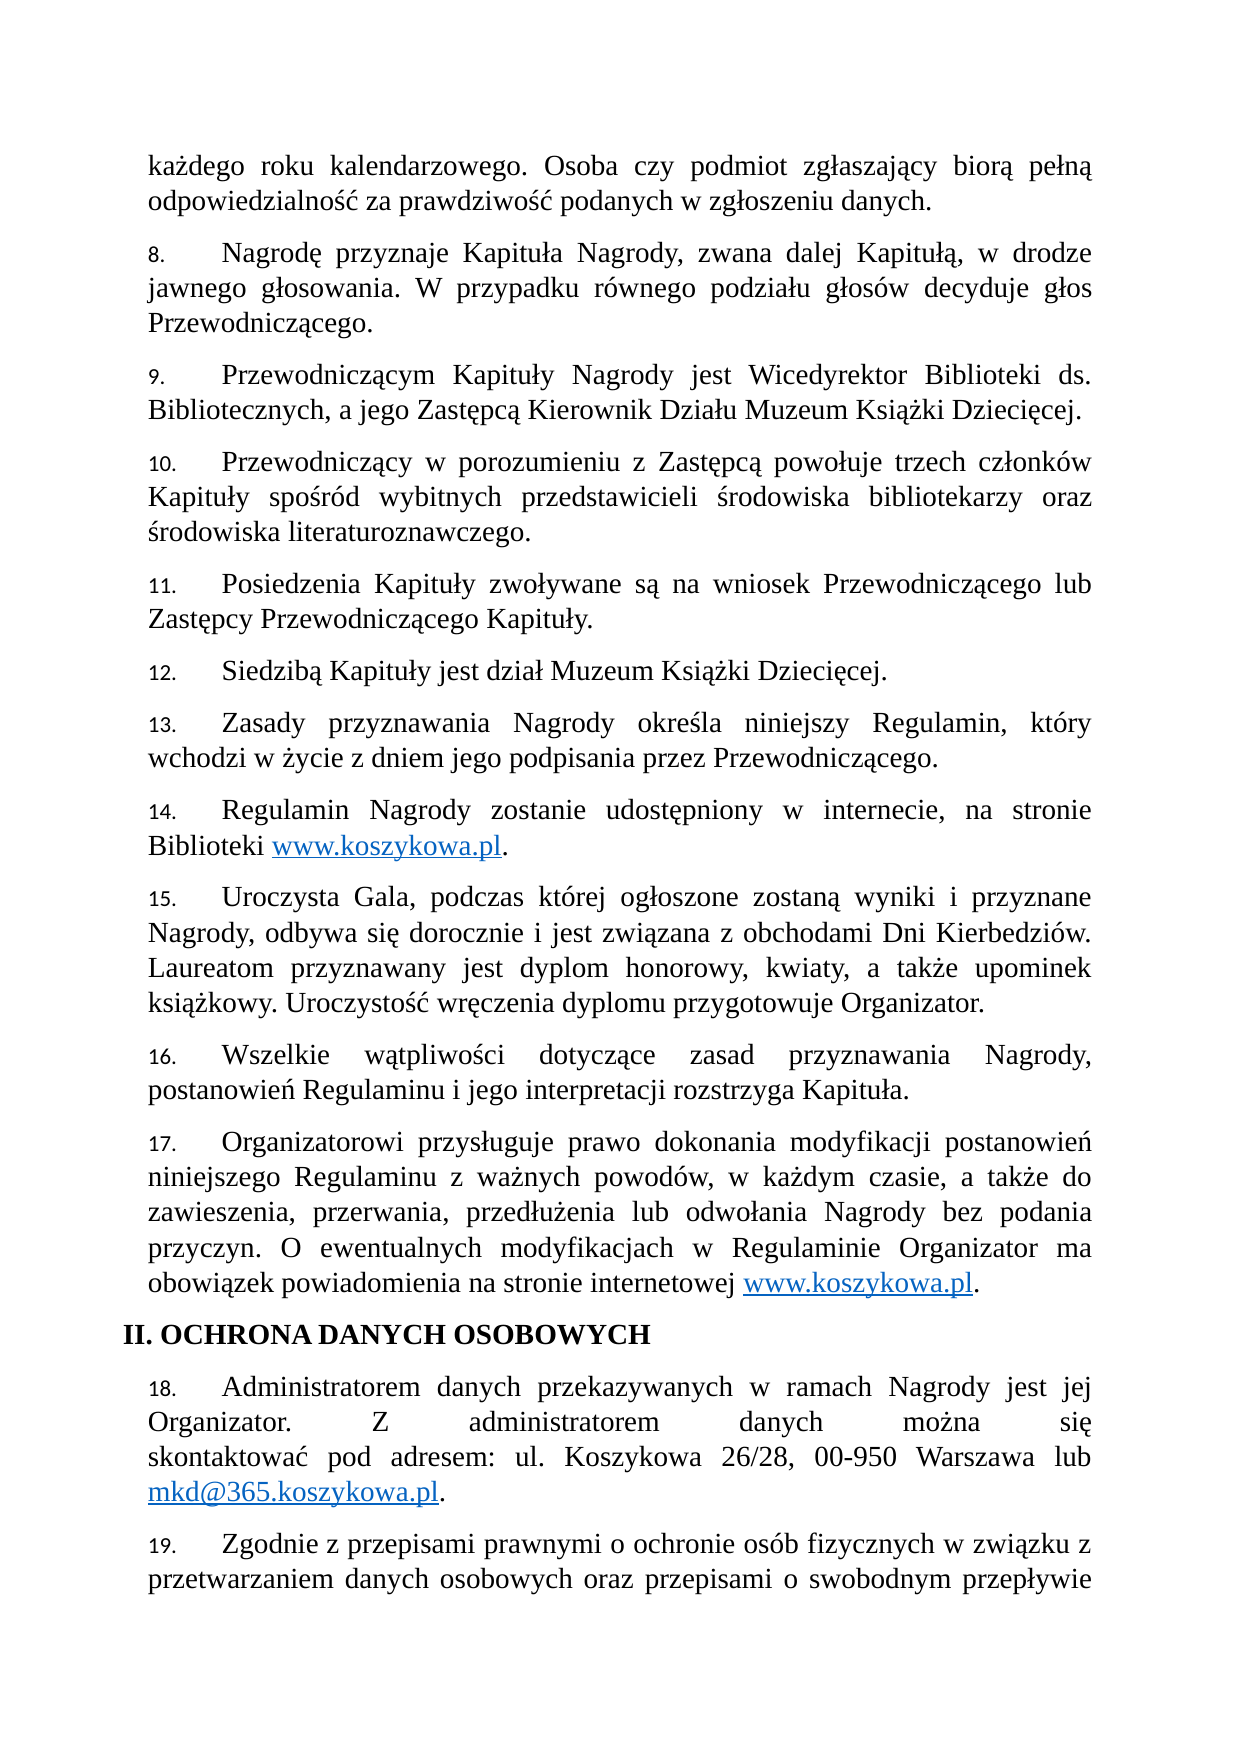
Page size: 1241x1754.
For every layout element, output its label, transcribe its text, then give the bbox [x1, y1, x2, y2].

list Przewodniczący w porozumieniu z Zastępcą powołuje trzech członków Kapituły spośród wybitnych przedstawicieli środowiska bibliotekarzy oraz środowiska literaturoznawczego. [148, 444, 1093, 548]
list Wszelkie wątpliwości dotyczące zasad przyznawania Nagrody, postanowień Regulaminu i jego interpretacji rozstrzyga Kapituła. [148, 1037, 1093, 1106]
list Administratorem danych przekazywanych w ramach Nagrody jest jej Organizator. Z administratorem danych można się skontaktować pod adresem: ul. Koszykowa 26/28, 00-950 Warszawa lub mkd@365.koszykowa.pl. [148, 1369, 1093, 1508]
text II. OCHRONA DANYCH OSOBOWYCH [123, 1317, 1093, 1350]
list Przewodniczącym Kapituły Nagrody jest Wicedyrektor Biblioteki ds. Bibliotecznych, a jego Zastępcą Kierownik Działu Muzeum Książki Dziecięcej. [148, 357, 1093, 426]
list Siedzibą Kapituły jest dział Muzeum Książki Dziecięcej. [148, 653, 1093, 687]
list Uroczysta Gala, podczas której ogłoszone zostaną wyniki i przyznane Nagrody, odbywa się dorocznie i jest związana z obchodami Dni Kierbedziów. Laureatom przyznawany jest dyplom honorowy, kwiaty, a także upominek książkowy. Uroczystość wręczenia dyplomu przygotowuje Organizator. [148, 879, 1093, 1019]
list Zgłoszeń należy dokonywać, wypełniając formularz zgłoszeń, będący załącznikiem nr 1 do niniejszego regulaminu, do ostatniego dnia kwietnia każdego roku kalendarzowego. Osoba czy podmiot zgłaszający biorą pełną odpowiedzialność za prawdziwość podanych w zgłoszeniu danych. [148, 148, 1093, 216]
list Zgodnie z przepisami prawnymi o ochronie osób fizycznych w związku z przetwarzaniem danych osobowych oraz przepisami o swobodnym przepływie danych osobowych, zwanymi dalej RODO, za dane osobowe uznaje się „informacje o zidentyfikowanej lub możliwej do zidentyfikowania osobie fizycznej”. Do danych osobowych należą w szczególności imię i nazwisko Laureata, adres e-mail Laureata, numer telefonu Laureata. [148, 1526, 1093, 1595]
list Nagrodę przyznaje Kapituła Nagrody, zwana dalej Kapitułą, w drodze jawnego głosowania. W przypadku równego podziału głosów decyduje głos Przewodniczącego. [148, 235, 1093, 339]
list Posiedzenia Kapituły zwoływane są na wniosek Przewodniczącego lub Zastępcy Przewodniczącego Kapituły. [148, 566, 1093, 635]
list Organizatorowi przysługuje prawo dokonania modyfikacji postanowień niniejszego Regulaminu z ważnych powodów, w każdym czasie, a także do zawieszenia, przerwania, przedłużenia lub odwołania Nagrody bez podania przyczyn. O ewentualnych modyfikacjach w Regulaminie Organizator ma obowiązek powiadomienia na stronie internetowej www.koszykowa.pl. [148, 1124, 1093, 1298]
list Regulamin Nagrody zostanie udostępniony w internecie, na stronie Biblioteki www.koszykowa.pl. [148, 792, 1093, 861]
list Zasady przyznawania Nagrody określa niniejszy Regulamin, który wchodzi w życie z dniem jego podpisania przez Przewodniczącego. [148, 705, 1093, 774]
